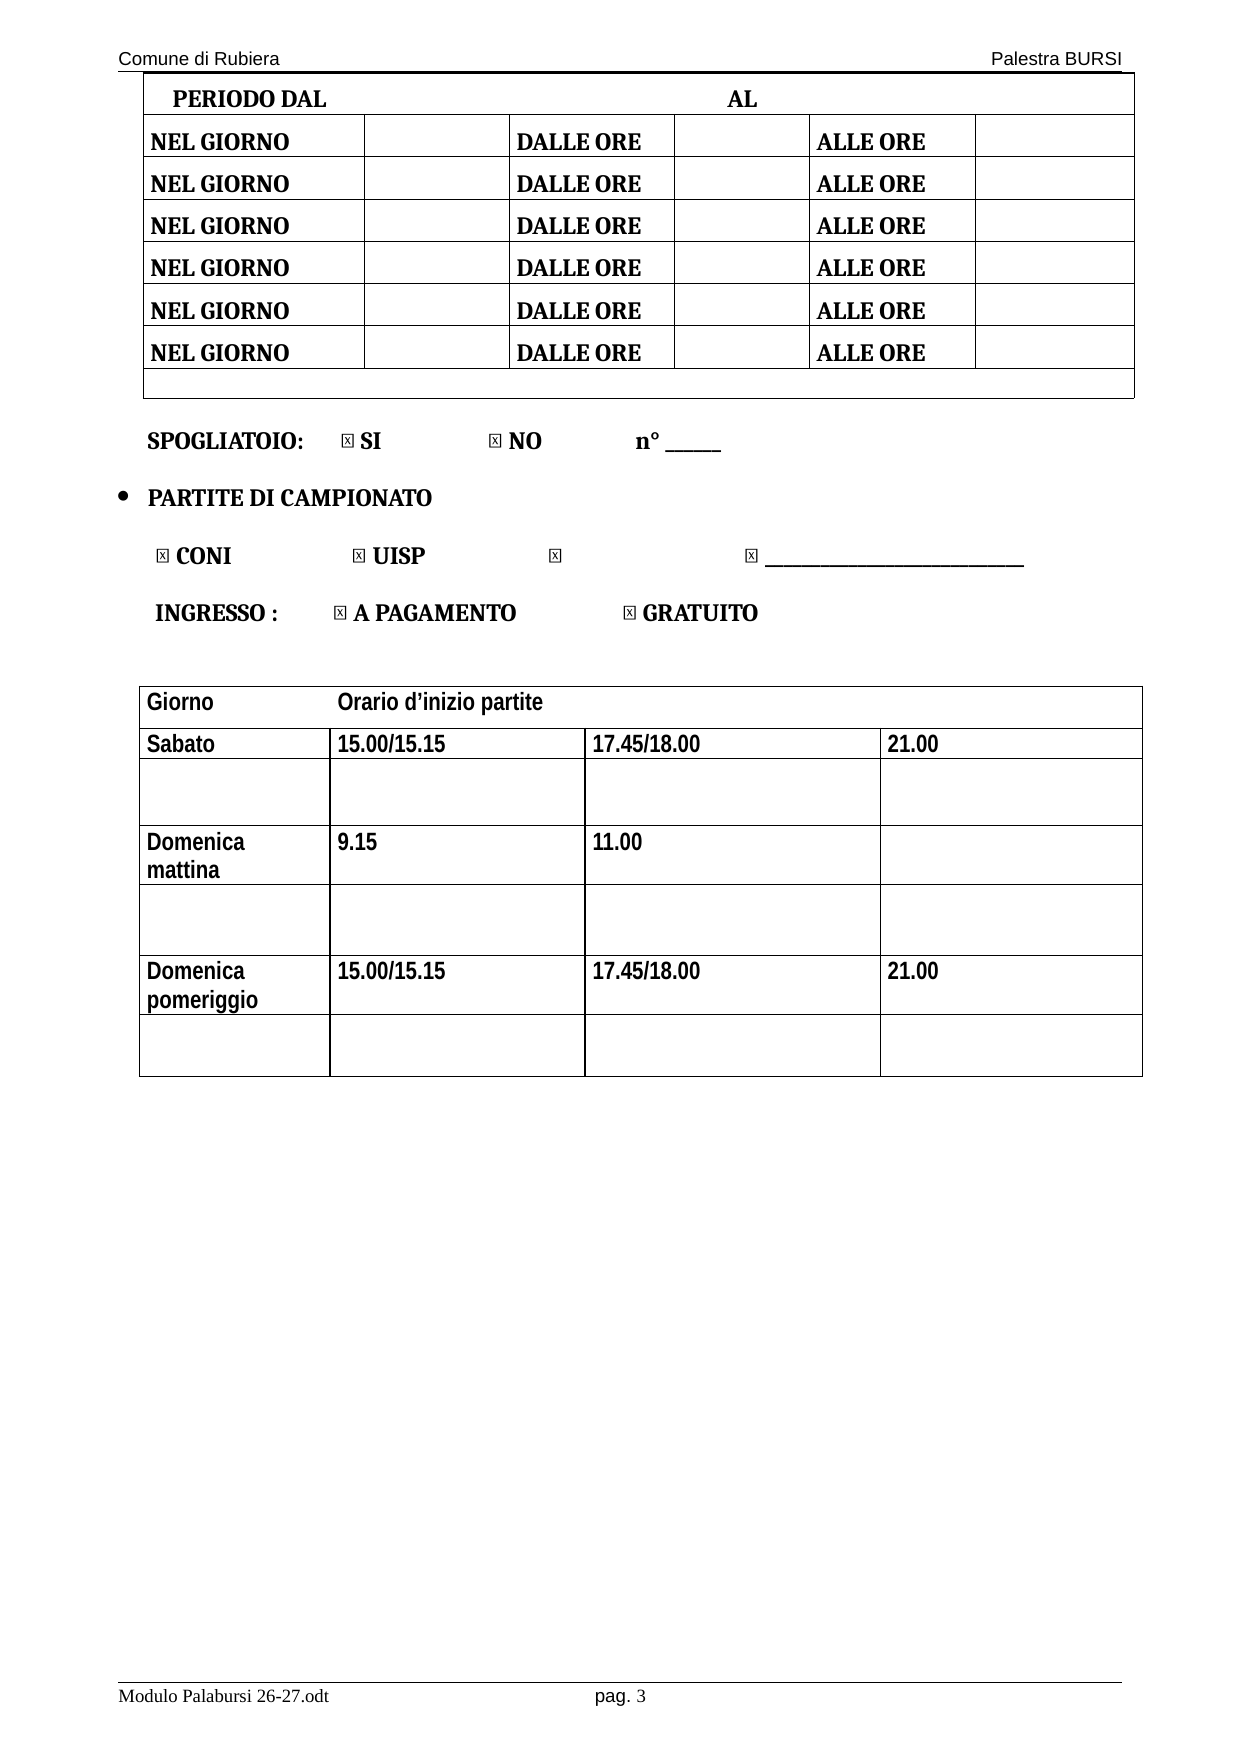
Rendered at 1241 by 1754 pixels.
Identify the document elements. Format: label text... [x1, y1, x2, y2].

table_header Giorno [140, 687, 330, 728]
table_cell [976, 242, 1134, 283]
table_cell [365, 242, 509, 283]
table_cell ALLE ORE [810, 157, 975, 198]
table_cell [675, 200, 809, 241]
list PARTITE DI CAMPIONATO [118, 484, 1122, 513]
table_cell [675, 115, 809, 156]
table_cell DALLE ORE [510, 200, 674, 241]
table_cell [140, 1015, 329, 1076]
table_cell [140, 885, 329, 955]
table_header  A PAGAMENTO [325, 599, 614, 628]
table_cell ALLE ORE [810, 326, 975, 368]
table_cell NEL GIORNO [144, 242, 364, 283]
table_cell Sabato [140, 729, 329, 757]
table_cell NEL GIORNO [144, 326, 364, 368]
table_cell 15.00/15.15 [331, 729, 584, 757]
table_cell ALLE ORE [810, 284, 975, 325]
table_cell DALLE ORE [510, 115, 674, 156]
table_cell ALLE ORE [810, 115, 975, 156]
table_cell [365, 115, 509, 156]
table_cell [144, 369, 364, 397]
table_header  CONI [148, 542, 344, 571]
table_cell Domenica mattina [140, 826, 329, 884]
table_cell 17.45/18.00 [586, 729, 880, 757]
table_cell ALLE ORE [810, 200, 975, 241]
table_header  UISP [344, 542, 540, 571]
table_cell 21.00 [881, 729, 1142, 757]
table_cell 9.15 [331, 826, 584, 884]
text SPOGLIATOIO:  SI  NO n° ______ [148, 427, 1122, 456]
table_cell 11.00 [586, 826, 880, 884]
table_cell DALLE ORE [510, 326, 674, 368]
table_cell [365, 284, 509, 325]
table_cell DALLE ORE [510, 242, 674, 283]
table_cell [331, 759, 584, 825]
table_cell DALLE ORE [510, 157, 674, 198]
table_header [809, 74, 1134, 114]
table_cell [140, 759, 329, 825]
table_cell [976, 200, 1134, 241]
table_header AL [675, 74, 809, 114]
table_header INGRESSO : [148, 599, 325, 628]
table_cell [331, 885, 584, 955]
table_cell [365, 200, 509, 241]
table_cell [512, 369, 674, 397]
table_cell [976, 284, 1134, 325]
table_cell [881, 1015, 1142, 1076]
table_cell NEL GIORNO [144, 284, 364, 325]
table_cell [675, 284, 809, 325]
table_cell 21.00 [881, 956, 1142, 1014]
table_cell [331, 1015, 584, 1076]
table_header PERIODO DAL [144, 74, 364, 114]
table_cell ALLE ORE [810, 242, 975, 283]
table_header  ____________________________ [736, 542, 1129, 571]
table_cell [976, 115, 1134, 156]
table_cell [881, 826, 1142, 884]
table_cell NEL GIORNO [144, 157, 364, 198]
table_cell [976, 157, 1134, 198]
table_cell [365, 326, 509, 368]
table_cell [586, 885, 880, 955]
table_cell [961, 369, 1134, 397]
table_cell [586, 1015, 880, 1076]
table_cell [797, 369, 961, 397]
table_header  [540, 542, 736, 571]
table_cell [675, 242, 809, 283]
table_header Orario d’inizio partite [330, 687, 1142, 728]
table_cell Domenica pomeriggio [140, 956, 329, 1014]
table_cell [586, 759, 880, 825]
table_cell [881, 885, 1142, 955]
table_cell [365, 157, 509, 198]
table_cell [881, 759, 1142, 825]
table_cell [976, 326, 1134, 368]
table_cell 15.00/15.15 [331, 956, 584, 1014]
table_cell 17.45/18.00 [586, 956, 880, 1014]
table_cell [675, 326, 809, 368]
table_cell NEL GIORNO [144, 200, 364, 241]
table_header  GRATUITO [615, 599, 942, 628]
table_cell [675, 369, 797, 397]
table_cell [365, 369, 512, 397]
table_cell [675, 157, 809, 198]
table_header [365, 74, 674, 114]
table_cell DALLE ORE [510, 284, 674, 325]
table_cell NEL GIORNO [144, 115, 364, 156]
